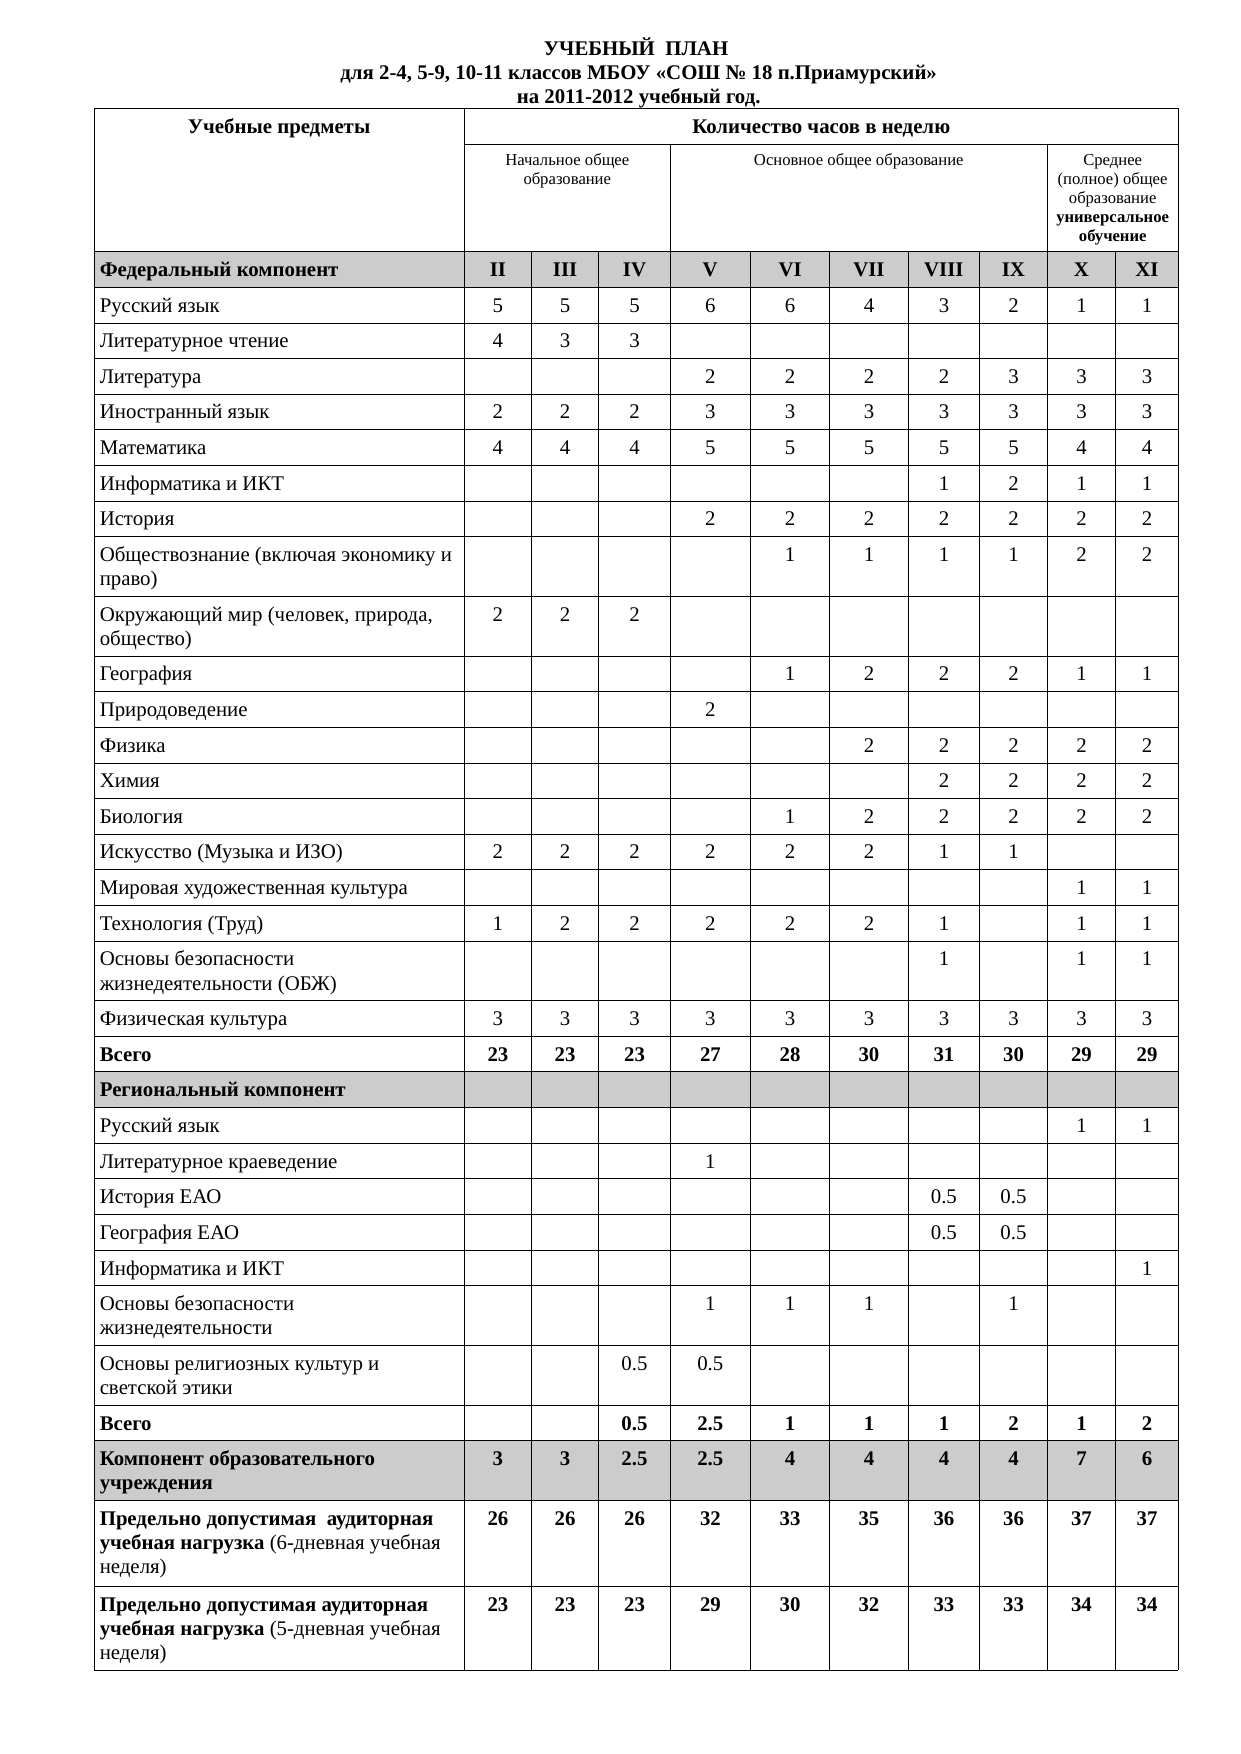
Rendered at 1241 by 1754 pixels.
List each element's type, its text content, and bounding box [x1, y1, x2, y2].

table_cell 5 [751, 430, 829, 465]
table_cell 1 [1116, 906, 1178, 941]
table_cell [980, 942, 1047, 1000]
table_cell [909, 597, 979, 656]
table_cell [599, 692, 670, 727]
table_cell [909, 1108, 979, 1143]
table_cell 36 [980, 1501, 1047, 1586]
table_cell 2 [980, 799, 1047, 834]
table_cell Основы безопасности жизнедеятельности (ОБЖ) [95, 942, 464, 1000]
table_cell [532, 1346, 598, 1404]
table_cell [830, 870, 908, 905]
table_cell [1048, 1179, 1115, 1214]
table_cell 0,5 [909, 1215, 979, 1249]
table_cell 3 [1116, 395, 1178, 429]
table_cell [599, 764, 670, 798]
table_cell 32 [671, 1501, 750, 1586]
table_cell География [95, 657, 464, 691]
table_cell [830, 1179, 908, 1214]
table_cell 1 [980, 835, 1047, 869]
table_cell [532, 1144, 598, 1178]
table_cell [830, 1144, 908, 1178]
table_cell Предельно допустимая аудиторная учебная нагрузка (6-дневная учебная неделя) [95, 1501, 464, 1586]
table_cell 1 [980, 1286, 1047, 1345]
table_cell 3 [980, 359, 1047, 394]
table_cell [599, 1072, 670, 1107]
table_cell 3 [532, 324, 598, 358]
table_cell 1 [1048, 1406, 1115, 1440]
table_cell Русский язык [95, 288, 464, 322]
table_cell Среднее (полное) общее образование универсальное обучение [1048, 145, 1178, 251]
table_cell 34 [1048, 1587, 1115, 1669]
table_cell 3 [830, 1001, 908, 1036]
table_cell [465, 359, 531, 394]
table_cell [465, 1251, 531, 1285]
table_cell [909, 1251, 979, 1285]
table_cell Основы религиозных культур и светской этики [95, 1346, 464, 1404]
table_cell 1 [909, 906, 979, 941]
table_cell [751, 764, 829, 798]
table_cell [1116, 1072, 1178, 1107]
table_cell [671, 657, 750, 691]
table_cell 2 [830, 657, 908, 691]
table_cell 2 [909, 657, 979, 691]
table_cell [830, 1215, 908, 1249]
table_cell 5 [980, 430, 1047, 465]
table_cell 5 [465, 288, 531, 322]
table_cell [599, 1144, 670, 1178]
table_cell 37 [1116, 1501, 1178, 1586]
table_cell 1 [1048, 657, 1115, 691]
table_cell [599, 1251, 670, 1285]
table_cell 0,5 [599, 1346, 670, 1404]
table_cell [751, 1072, 829, 1107]
table_cell 2 [1116, 502, 1178, 536]
table_cell [980, 1346, 1047, 1404]
table_cell [671, 1215, 750, 1249]
table_cell 2 [1116, 537, 1178, 596]
table_cell [465, 1108, 531, 1143]
table_cell [532, 692, 598, 727]
table_cell 6 [1116, 1441, 1178, 1500]
table_cell [751, 692, 829, 727]
table_cell Начальное общее образование [465, 145, 670, 251]
table_cell 3 [465, 1001, 531, 1036]
table_cell 1 [751, 1286, 829, 1345]
table_cell 2 [671, 835, 750, 869]
table_header Учебные предметы [95, 109, 464, 251]
table_cell [830, 324, 908, 358]
table_cell География ЕАО [95, 1215, 464, 1249]
table_cell 33 [909, 1587, 979, 1669]
table_cell [830, 1346, 908, 1404]
table_cell 2 [909, 728, 979, 762]
table_cell VIII [909, 252, 979, 287]
table_cell 2 [980, 1406, 1047, 1440]
table_cell [599, 728, 670, 762]
table_cell 1 [830, 1406, 908, 1440]
table_cell 3 [599, 324, 670, 358]
table_cell [465, 942, 531, 1000]
table_cell Всего [95, 1037, 464, 1071]
table_cell 4 [1048, 430, 1115, 465]
table_cell [751, 597, 829, 656]
text для 2-4, 5-9, 10-11 классов МБОУ «СОШ № 18 п.Приамурский» [94, 60, 1178, 84]
table_cell 5 [671, 430, 750, 465]
table_cell [1048, 835, 1115, 869]
table_cell 23 [532, 1587, 598, 1669]
table_cell Физическая культура [95, 1001, 464, 1036]
table_cell 1 [1048, 466, 1115, 501]
table_cell 2 [1048, 537, 1115, 596]
table_cell [751, 870, 829, 905]
table_cell [909, 1286, 979, 1345]
table_cell 1 [1048, 942, 1115, 1000]
table_cell 4 [830, 288, 908, 322]
table_cell 1 [751, 537, 829, 596]
table_cell Основы безопасности жизнедеятельности [95, 1286, 464, 1345]
table_cell 4 [1116, 430, 1178, 465]
table_cell [532, 764, 598, 798]
table_cell 34 [1116, 1587, 1178, 1669]
table_cell Химия [95, 764, 464, 798]
table_cell 2 [909, 502, 979, 536]
table_cell [1116, 324, 1178, 358]
table_cell [671, 1072, 750, 1107]
table_cell 2 [599, 395, 670, 429]
table_cell [532, 502, 598, 536]
table_cell История ЕАО [95, 1179, 464, 1214]
table_cell 3 [751, 1001, 829, 1036]
table_cell [980, 1144, 1047, 1178]
table_cell 2 [751, 502, 829, 536]
table_cell 0,5 [909, 1179, 979, 1214]
table_cell 1 [909, 1406, 979, 1440]
table_cell 33 [980, 1587, 1047, 1669]
table_cell 1 [1048, 906, 1115, 941]
table_cell 0,5 [980, 1215, 1047, 1249]
table_cell [751, 1179, 829, 1214]
table_cell 5 [909, 430, 979, 465]
table_cell [830, 466, 908, 501]
table_cell 2 [909, 359, 979, 394]
table_cell [1116, 1215, 1178, 1249]
table_cell [751, 1346, 829, 1404]
table_cell 30 [830, 1037, 908, 1071]
table_cell 28 [751, 1037, 829, 1071]
table_cell [671, 728, 750, 762]
table_cell 23 [465, 1587, 531, 1669]
table_cell [465, 1215, 531, 1249]
table_cell 2 [830, 799, 908, 834]
table_cell Литература [95, 359, 464, 394]
table_cell Биология [95, 799, 464, 834]
table_cell 1 [1116, 466, 1178, 501]
table_cell [465, 692, 531, 727]
table_cell [599, 799, 670, 834]
table_cell Информатика и ИКТ [95, 1251, 464, 1285]
table_cell 26 [599, 1501, 670, 1586]
table_cell 2 [599, 597, 670, 656]
table_cell 1 [751, 799, 829, 834]
table_cell 2 [980, 502, 1047, 536]
table_cell [830, 1251, 908, 1285]
table_cell 2 [671, 906, 750, 941]
table_cell История [95, 502, 464, 536]
table_cell [599, 1108, 670, 1143]
table_cell 2 [671, 359, 750, 394]
table_cell 1 [980, 537, 1047, 596]
table_cell [671, 1251, 750, 1285]
table_cell 2 [909, 799, 979, 834]
table_cell 2 [1048, 728, 1115, 762]
table_cell [980, 692, 1047, 727]
table_cell [751, 1215, 829, 1249]
table_cell 1 [830, 537, 908, 596]
table_cell [980, 870, 1047, 905]
table_cell [465, 764, 531, 798]
table_cell III [532, 252, 598, 287]
table_cell 2,5 [671, 1406, 750, 1440]
table_cell 6 [751, 288, 829, 322]
table_cell [1048, 1286, 1115, 1345]
table_cell [751, 942, 829, 1000]
table_cell 2 [980, 466, 1047, 501]
table_cell 30 [980, 1037, 1047, 1071]
table_cell [1116, 835, 1178, 869]
table_cell V [671, 252, 750, 287]
table_cell [465, 502, 531, 536]
table_cell [1048, 1072, 1115, 1107]
table_cell 31 [909, 1037, 979, 1071]
table_cell [465, 657, 531, 691]
table_cell [599, 1215, 670, 1249]
table_cell 4 [980, 1441, 1047, 1500]
table_cell [1048, 1215, 1115, 1249]
table_cell 3 [1116, 359, 1178, 394]
table_cell [599, 502, 670, 536]
table_cell [909, 870, 979, 905]
table_cell 7 [1048, 1441, 1115, 1500]
table_cell [1116, 1346, 1178, 1404]
table_cell VII [830, 252, 908, 287]
table_cell 2 [532, 906, 598, 941]
table_cell [1116, 1144, 1178, 1178]
table_cell [751, 728, 829, 762]
table_cell 3 [1116, 1001, 1178, 1036]
table_cell [532, 799, 598, 834]
table_cell Литературное краеведение [95, 1144, 464, 1178]
table_cell [909, 1144, 979, 1178]
table_cell 4 [830, 1441, 908, 1500]
table_cell 35 [830, 1501, 908, 1586]
table_cell X [1048, 252, 1115, 287]
table_cell 1 [1116, 657, 1178, 691]
table_cell 5 [599, 288, 670, 322]
table_cell 23 [599, 1037, 670, 1071]
table_cell 4 [465, 324, 531, 358]
table_cell [751, 1108, 829, 1143]
table_cell 2 [980, 288, 1047, 322]
table_cell [671, 799, 750, 834]
table_cell [1116, 597, 1178, 656]
table_cell 1 [1048, 288, 1115, 322]
table_cell IV [599, 252, 670, 287]
table_cell 1 [909, 537, 979, 596]
table_cell 2 [599, 906, 670, 941]
table_cell 3 [671, 1001, 750, 1036]
table_cell 2,5 [671, 1441, 750, 1500]
table_cell Региональный компонент [95, 1072, 464, 1107]
text УЧЕБНЫЙ ПЛАН [94, 36, 1178, 60]
table_cell 33 [751, 1501, 829, 1586]
table_cell [1048, 692, 1115, 727]
table_cell 3 [599, 1001, 670, 1036]
table_cell 3 [671, 395, 750, 429]
table_cell [1048, 1346, 1115, 1404]
table_cell 3 [1048, 1001, 1115, 1036]
table_cell 2 [1048, 764, 1115, 798]
table_cell [1116, 1286, 1178, 1345]
table_cell [599, 1286, 670, 1345]
table_cell [1116, 692, 1178, 727]
table_cell Мировая художественная культура [95, 870, 464, 905]
table_cell 1 [1116, 942, 1178, 1000]
table_cell 23 [599, 1587, 670, 1669]
table_cell 29 [1116, 1037, 1178, 1071]
table_cell Предельно допустимая аудиторная учебная нагрузка (5-дневная учебная неделя) [95, 1587, 464, 1669]
table_cell [465, 466, 531, 501]
table_cell [465, 1179, 531, 1214]
table_cell [532, 1179, 598, 1214]
table_cell 2 [465, 597, 531, 656]
table_cell 0,5 [599, 1406, 670, 1440]
table_cell 4 [599, 430, 670, 465]
table_cell 36 [909, 1501, 979, 1586]
table_cell [830, 764, 908, 798]
table_cell 26 [465, 1501, 531, 1586]
table_cell [1048, 1144, 1115, 1178]
table_cell [1116, 1179, 1178, 1214]
table_cell 2 [830, 835, 908, 869]
table_cell 2 [830, 906, 908, 941]
table_cell Обществознание (включая экономику и право) [95, 537, 464, 596]
table_cell 2 [671, 692, 750, 727]
table_cell 4 [751, 1441, 829, 1500]
table_cell [1048, 324, 1115, 358]
table_cell [532, 537, 598, 596]
table_cell 2 [751, 359, 829, 394]
table_cell 2 [830, 728, 908, 762]
table_cell 3 [532, 1001, 598, 1036]
table_cell 2 [980, 657, 1047, 691]
table_cell [909, 1072, 979, 1107]
table_cell 29 [1048, 1037, 1115, 1071]
table_cell VI [751, 252, 829, 287]
table_cell [671, 1108, 750, 1143]
table_cell 2 [599, 835, 670, 869]
table_cell 3 [830, 395, 908, 429]
table_cell Технология (Труд) [95, 906, 464, 941]
table_cell 3 [751, 395, 829, 429]
table_cell [532, 1251, 598, 1285]
table_cell 2 [980, 728, 1047, 762]
table_cell [465, 1346, 531, 1404]
table_cell 1 [751, 1406, 829, 1440]
table_cell 2 [1116, 728, 1178, 762]
table_cell [465, 1144, 531, 1178]
table_cell Иностранный язык [95, 395, 464, 429]
table_cell [532, 870, 598, 905]
table_cell 3 [909, 395, 979, 429]
table_cell [671, 597, 750, 656]
table_cell [599, 1179, 670, 1214]
table_cell IX [980, 252, 1047, 287]
table_cell 1 [1116, 288, 1178, 322]
table_cell [830, 942, 908, 1000]
table_cell Искусство (Музыка и ИЗО) [95, 835, 464, 869]
table_cell [980, 906, 1047, 941]
table_cell [830, 1108, 908, 1143]
table_cell 2 [532, 395, 598, 429]
table_cell [599, 466, 670, 501]
table_cell 4 [465, 430, 531, 465]
table_cell 3 [1048, 359, 1115, 394]
table_cell [532, 942, 598, 1000]
table_cell [830, 692, 908, 727]
table_cell 2 [1048, 502, 1115, 536]
table_cell 3 [1048, 395, 1115, 429]
table_cell 0,5 [980, 1179, 1047, 1214]
table_cell 1 [1116, 1108, 1178, 1143]
table_cell 23 [465, 1037, 531, 1071]
table_cell [1048, 597, 1115, 656]
table_cell 2 [980, 764, 1047, 798]
table_cell [465, 1406, 531, 1440]
table_cell 3 [909, 1001, 979, 1036]
table_cell [532, 1215, 598, 1249]
table_cell 32 [830, 1587, 908, 1669]
table_cell [909, 692, 979, 727]
table_cell [465, 799, 531, 834]
table_cell 3 [465, 1441, 531, 1500]
table_cell 1 [751, 657, 829, 691]
table_cell 1 [909, 835, 979, 869]
table_cell 2 [1048, 799, 1115, 834]
table_cell [599, 359, 670, 394]
table_cell [909, 1346, 979, 1404]
table_cell [599, 870, 670, 905]
table_cell 2 [830, 502, 908, 536]
table_cell 1 [671, 1144, 750, 1178]
table_cell 2 [1116, 1406, 1178, 1440]
table_cell Литературное чтение [95, 324, 464, 358]
table_cell [980, 597, 1047, 656]
table_cell 2 [532, 835, 598, 869]
table_cell 26 [532, 1501, 598, 1586]
table_cell [532, 728, 598, 762]
table_cell 2 [1116, 799, 1178, 834]
table_cell 3 [980, 1001, 1047, 1036]
table_cell 2 [751, 906, 829, 941]
table_cell 1 [1048, 1108, 1115, 1143]
table_cell [532, 1108, 598, 1143]
table_cell 2 [909, 764, 979, 798]
table_cell Федеральный компонент [95, 252, 464, 287]
table_cell II [465, 252, 531, 287]
table_cell 29 [671, 1587, 750, 1669]
table_cell 1 [909, 942, 979, 1000]
table_cell Основное общее образование [671, 145, 1047, 251]
table_cell 2 [671, 502, 750, 536]
table_cell [599, 657, 670, 691]
table_cell 3 [909, 288, 979, 322]
table_cell 4 [532, 430, 598, 465]
table_cell 37 [1048, 1501, 1115, 1586]
table_cell 1 [830, 1286, 908, 1345]
table_cell [909, 324, 979, 358]
text на 2011-2012 учебный год. [94, 84, 1178, 108]
table_cell 30 [751, 1587, 829, 1669]
table_cell [671, 942, 750, 1000]
table_cell [980, 1251, 1047, 1285]
table_cell [671, 1179, 750, 1214]
table_cell 5 [532, 288, 598, 322]
table_cell 2,5 [599, 1441, 670, 1500]
table_cell [465, 537, 531, 596]
table_header Количество часов в неделю [465, 109, 1178, 144]
table_cell [532, 657, 598, 691]
table_cell [751, 324, 829, 358]
table_cell Информатика и ИКТ [95, 466, 464, 501]
table_cell [671, 870, 750, 905]
table_cell Математика [95, 430, 464, 465]
table_cell [532, 1072, 598, 1107]
table_cell [532, 1286, 598, 1345]
table_cell [671, 466, 750, 501]
table_cell [465, 870, 531, 905]
table_cell [465, 1286, 531, 1345]
table_cell Всего [95, 1406, 464, 1440]
table_cell [751, 1144, 829, 1178]
table_cell 2 [465, 835, 531, 869]
table_cell [532, 466, 598, 501]
table_cell 3 [980, 395, 1047, 429]
table_cell 27 [671, 1037, 750, 1071]
table_cell [830, 1072, 908, 1107]
table_cell [980, 324, 1047, 358]
table_cell [980, 1072, 1047, 1107]
table_cell 5 [830, 430, 908, 465]
table_cell [671, 537, 750, 596]
table_cell [599, 537, 670, 596]
table_cell [671, 764, 750, 798]
table_cell Природоведение [95, 692, 464, 727]
table_cell 2 [751, 835, 829, 869]
table_cell [751, 1251, 829, 1285]
table_cell [671, 324, 750, 358]
table_cell 3 [532, 1441, 598, 1500]
table_cell [465, 728, 531, 762]
table_cell 0,5 [671, 1346, 750, 1404]
table_cell [465, 1072, 531, 1107]
table_cell 1 [1116, 870, 1178, 905]
table_cell [532, 1406, 598, 1440]
table_cell 1 [1116, 1251, 1178, 1285]
table_cell [980, 1108, 1047, 1143]
table_cell 4 [909, 1441, 979, 1500]
table_cell Русский язык [95, 1108, 464, 1143]
table_cell [751, 466, 829, 501]
table_cell XI [1116, 252, 1178, 287]
table_cell 2 [830, 359, 908, 394]
table_cell Окружающий мир (человек, природа, общество) [95, 597, 464, 656]
table_cell 1 [671, 1286, 750, 1345]
table_cell [1048, 1251, 1115, 1285]
table_cell [532, 359, 598, 394]
table_cell 2 [465, 395, 531, 429]
table_cell 1 [1048, 870, 1115, 905]
table_cell 2 [1116, 764, 1178, 798]
table_cell [830, 597, 908, 656]
table_cell 23 [532, 1037, 598, 1071]
table_cell 1 [909, 466, 979, 501]
table_cell 2 [532, 597, 598, 656]
table_cell Физика [95, 728, 464, 762]
table_cell 6 [671, 288, 750, 322]
table_cell 1 [465, 906, 531, 941]
table_cell Компонент образовательного учреждения [95, 1441, 464, 1500]
table_cell [599, 942, 670, 1000]
